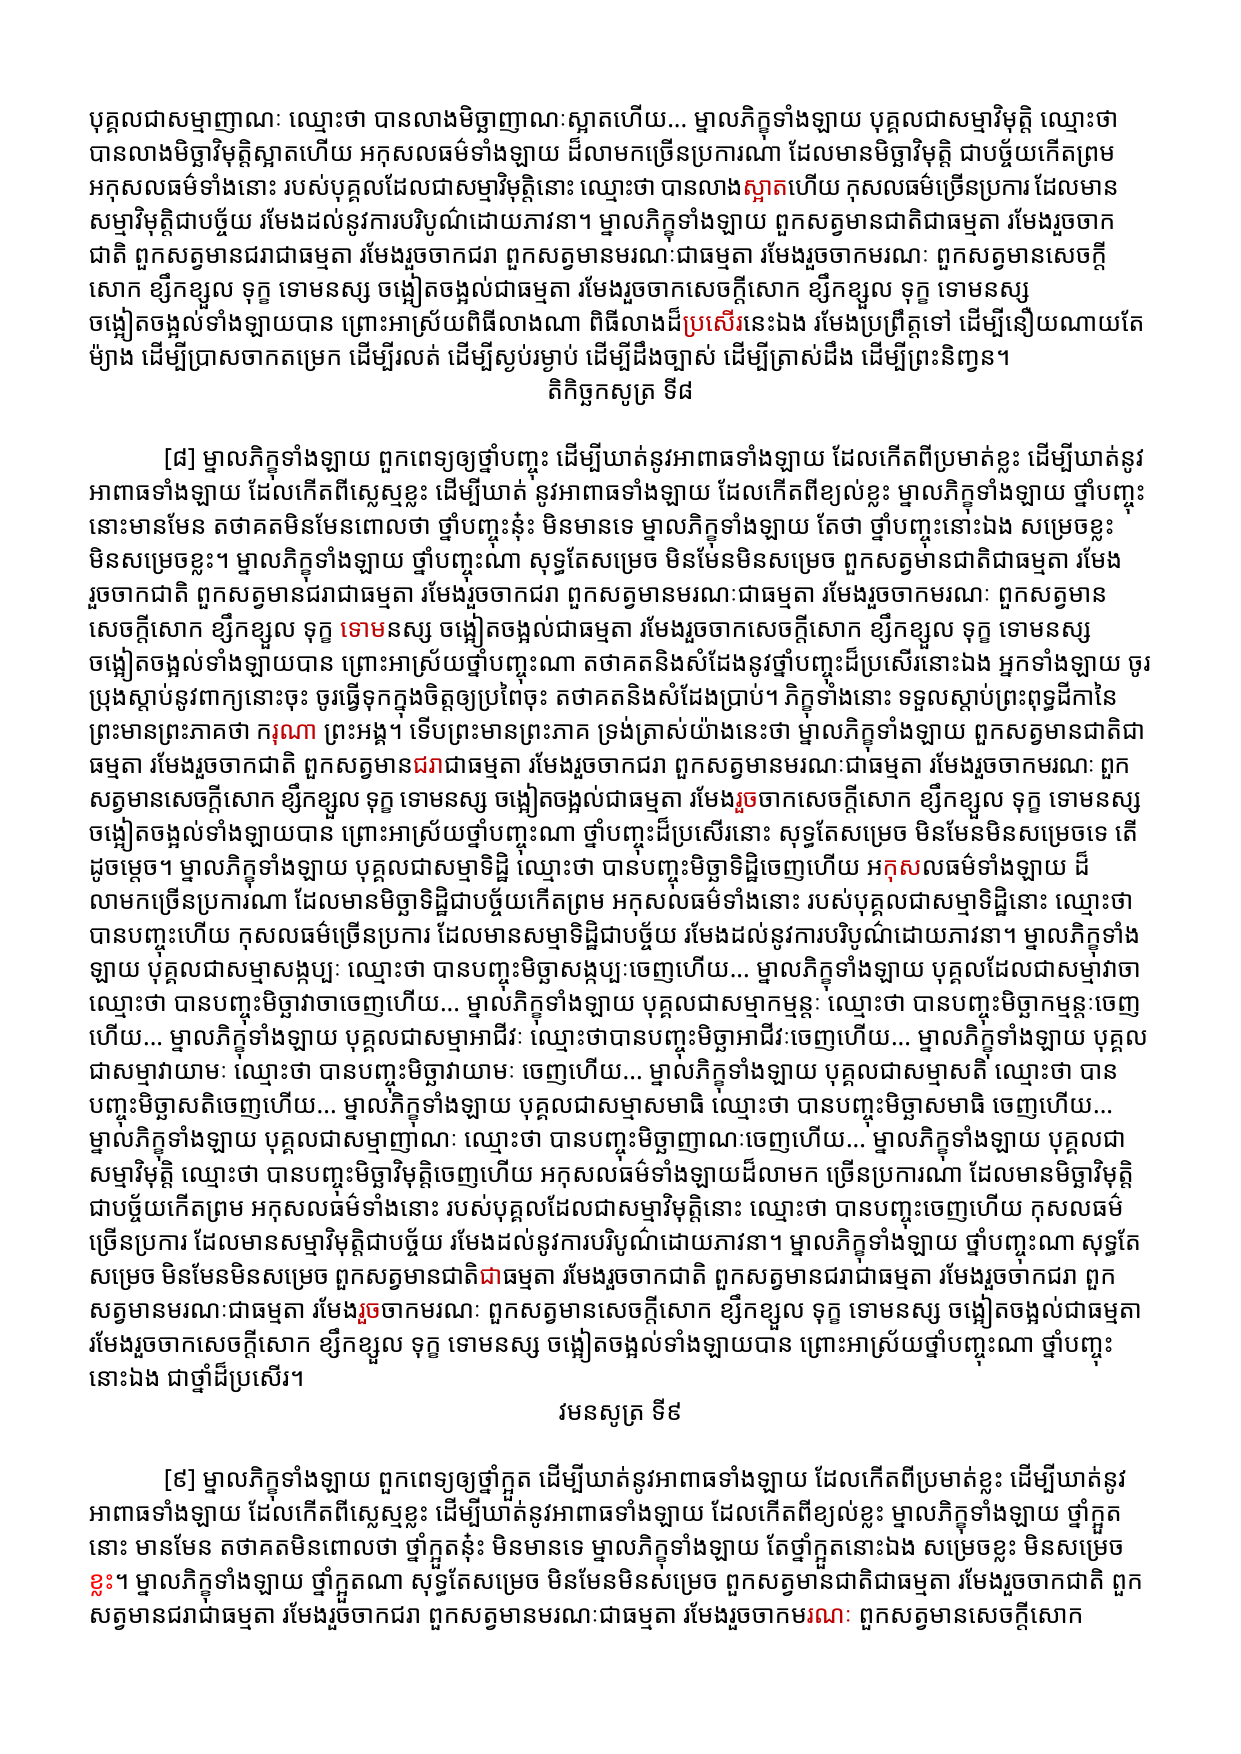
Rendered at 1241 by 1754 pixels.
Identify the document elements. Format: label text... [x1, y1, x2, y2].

text [៨] ម្នាលភិក្ខុទាំងឡាយ ពួកពេទ្យឲ្យ​ថ្នាំបញ្ចុះ ដើម្បីឃាត់​នូវអាពាធ​ទាំងឡាយ ដែលកើត​ពីប្រមាត់​ខ្លះ ដើម្បីឃាត់​នូវអាពាធ​ទាំងឡាយ ដែល​កើតពី​ស្លេស្មខ្លះ ដើម្បី​ឃាត់ នូវអាពាធ​ទាំងឡាយ ដែលកើត​ពីខ្យល់ខ្លះ ម្នាលភិក្ខុ​ទាំងឡាយ ថ្នាំបញ្ចុះ​នោះ​មានមែន តថាគត​មិនមែន​ពោលថា ថ្នាំ​បញ្ចុះនុ៎ះ មិនមានទេ ម្នាលភិក្ខុ​ទាំងឡាយ តែថា ថ្នាំបញ្ចុះ​នោះឯង សម្រេច​ខ្លះ មិន​សម្រេច​ខ្លះ។ ម្នាលភិក្ខុ​ទាំងឡាយ ថ្នាំបញ្ចុះ​ណា សុទ្ធតែ​សម្រេច មិនមែន​មិន​សម្រេច ពួកសត្វ​មានជាតិ​ជាធម្មតា រមែង​រួចចាក​ជាតិ ពួកសត្វ​មាន​ជរាជា​ធម្មតា រមែង​រួចចាក​ជរា ពួកសត្វ​មាន​មរណៈ​ជា​ធម្មតា រមែងរួច​ចាកមរណៈ ពួកសត្វ​មានសេចក្តី​សោក ខ្សឹកខ្សួល ទុក្ខ ទោមនស្ស ចង្អៀតចង្អល់​ជាធម្មតា រមែងរួច​ចាកសេចក្តី​សោក ខ្សឹកខ្សួល ទុក្ខ ទោមនស្ស ចង្អៀតចង្អល់​ទាំងឡាយ​បាន ព្រោះអាស្រ័យ​ថ្នាំ​បញ្ចុះ​ណា តថាគត​និងសំដែង​នូវថ្នាំបញ្ចុះ​ដ៏ប្រសើរ​នោះឯង អ្នកទាំង​ឡាយ ចូរប្រុង​ស្តាប់​នូវពាក្យ​នោះចុះ ចូរធ្វើទុក​ក្នុងចិត្ត​ឲ្យប្រពៃចុះ តថាគត​និងសំដែង​ប្រាប់។ ភិក្ខុ​ទាំងនោះ ទទួល​ស្តាប់​ព្រះពុទ្ធដីកា​នៃ​ព្រះមានព្រះភាគ​ថា ករុណា ព្រះអង្គ។ ទើប​ព្រះមានព្រះភាគ ទ្រង់ត្រាស់​យ៉ាងនេះថា ម្នាលភិក្ខុ​ទាំងឡាយ ពួកសត្វ​មានជាតិ​ជាធម្មតា រមែងរួច​ចាកជាតិ ពួក​សត្វមាន​ជរា​ជាធម្មតា រមែងរួច​ចាកជរា ពួកសត្វ​មាន​មរណៈ​ជាធម្មតា រមែងរួច​ចាក​មរណៈ ពួកសត្វ​មានសេចក្តី​សោក ខ្សឹកខ្សួល ទុក្ខ ទោមនស្ស ចង្អៀតចង្អល់​ជាធម្មតា រមែងរួច​ចាកសេចក្តី​សោក ខ្សឹកខ្សួល ទុក្ខ ទោមនស្ស ចង្អៀត​ចង្អល់​ទាំងឡាយ​បាន ព្រោះ​អាស្រ័យ​ថ្នាំបញ្ចុះ​ណា ថ្នាំបញ្ចុះ​ដ៏ប្រសើរ​នោះ សុទ្ធតែ​សម្រេច មិនមែន​មិន​សម្រេច​ទេ តើដូចម្តេច។ ម្នាលភិក្ខុ​ទាំងឡាយ បុគ្គលជា​សម្មាទិដ្ឋិ ឈ្មោះថា បាន​បញ្ចុះមិច្ឆាទិដ្ឋិ​ចេញ​ហើយ អកុសលធម៌​ទាំងឡាយ ដ៏លាមក​ច្រើនប្រការ​ណា ដែលមាន​មិច្ឆាទិដ្ឋិ​ជាបច្ច័យ​កើតព្រម អកុសលធម៌​ទាំងនោះ របស់បុគ្គល​ជាសម្មាទិដ្ឋិ​នោះ ឈ្មោះថា បាន​បញ្ចុះហើយ កុសលធម៌​ច្រើនប្រការ ដែលមាន​សម្មាទិដ្ឋិ​ជាបច្ច័យ រមែង​ដល់​នូវការ​បរិបូណ៌​ដោយភាវនា។ ម្នាលភិក្ខុ​ទាំង​ឡាយ បុគ្គល​ជា​សម្មាសង្កប្បៈ ឈ្មោះថា បាន​បញ្ចុះមិច្ឆាសង្កប្បៈ​ចេញហើយ... ម្នាលភិក្ខុ​ទាំង​ឡាយ បុគ្គល​ដែលជា​សម្មាវាចា ឈ្មោះថា បាន​បញ្ចុះមិច្ឆាវាចា​ចេញ​ហើយ... ម្នាល​ភិក្ខុទាំង​ឡាយ បុគ្គលជា​សម្មាកម្មន្តៈ ឈ្មោះថា បាន​បញ្ចុះ​មិច្ឆាកម្មន្តៈ​ចេញហើយ... ម្នាល​ភិក្ខុ​ទាំងឡាយ បុគ្គលជា​សម្មាអាជីវៈ ឈ្មោះ​ថា​បាន​បញ្ចុះ​មិច្ឆាអាជីវៈ​ចេញហើយ... ម្នាលភិក្ខុ​ទាំងឡាយ បុគ្គលជា​សម្មាវាយាមៈ ឈ្មោះថា បាន​បញ្ចុះមិច្ឆាវាយាមៈ ចេញ​ហើយ... ម្នាលភិក្ខុ​ទាំងឡាយ បុគ្គលជា​សម្មាសតិ ឈ្មោះថា បាន​បញ្ចុះមិច្ឆាសតិ​ចេញ​ហើយ... ម្នាលភិក្ខុ​ទាំងឡាយ បុគ្គលជា​សម្មាសមាធិ ឈ្មោះថា បាន​បញ្ចុះមិច្ឆា​សមាធិ ចេញ​ហើយ... ម្នាលភិក្ខុ​ទាំងឡាយ បុគ្គលជា​សម្មាញាណៈ ឈ្មោះ​ថា បាន​បញ្ចុះ​មិច្ឆាញាណៈ​ចេញហើយ... ម្នាលភិក្ខុ​ទាំងឡាយ បុគ្គលជា​សម្មាវិមុត្តិ ឈ្មោះថា បាន​បញ្ចុះ​មិច្ឆាវិមុត្តិ​ចេញ​ហើយ អកុសលធម៌​ទាំងឡាយ​ដ៏លាមក ច្រើន​ប្រការណា ដែលមាន​មិច្ឆាវិមុត្តិ​ជាបច្ច័យ​កើតព្រម អកុសលធម៌​ទាំងនោះ របស់បុគ្គល​ដែលជា​សម្មាវិមុត្តិ​នោះ ឈ្មោះថា បាន​បញ្ចុះចេញ​ហើយ កុសលធម៌​ច្រើនប្រការ ដែលមាន​សម្មាវិមុត្តិ​ជាបច្ច័យ រមែង​ដល់​នូវការ​បរិបូណ៌​ដោយ​ភាវនា។ ម្នាលភិក្ខុ​ទាំងឡាយ ថ្នាំបញ្ចុះ​ណា សុទ្ធតែ​សម្រេច មិនមែន​មិន​សម្រេច ពួកសត្វ​មានជាតិ​ជាធម្មតា រមែង​រួច​ចាកជាតិ ពួកសត្វ​មានជរា​ជាធម្មតា រមែងរួច​ចាកជរា ពួកសត្វ​មាន​មរណៈ​ជាធម្មតា រមែង​រួចចាក​មរណៈ ពួកសត្វ​មានសេចក្តី​សោក ខ្សឹកខ្សួល ទុក្ខ ទោមនស្ស ចង្អៀតចង្អល់​ជាធម្មតា រមែងរួច​ចាកសេចក្តី​សោក ខ្សឹកខ្សួល ទុក្ខ ទោមនស្ស ចង្អៀតចង្អល់​ទាំងឡាយ​បាន ព្រោះ​អាស្រ័យ​ថ្នាំបញ្ចុះ​ណា ថ្នាំបញ្ចុះ​នោះឯង ជាថ្នាំ​ដ៏ប្រសើរ។ [88, 440, 1152, 1394]
text វមនសូត្រ ទី៩ [88, 1394, 1152, 1428]
text [៧] ម្នាលភិក្ខុទាំងឡាយ ក្នុងទក្ខិណជនបទ តែងមាន​ពិធីលាងឆ្អឹង [ទំនៀមថា ពួក​មនុស្ស​ក្នុង​ទក្ខិណជនបទ​នោះ មិនដែល​ដុត​ពួកញាតិ​ដែលស្លាប់​ហើយទេ គ្រាន់​តែ​ជីករណ្តៅ​កប់ទុក​ក្នុងផែនដី លុះដល់​សាកសព​ទាំងនោះ​រលួយហើយ ទើបរើស​យក​ឆ្អឹង​មកលាង ហើយដាក់​ដំរៀប​តាមលំដាប់ រួចនាំគ្នា​បូជា​ដោយគ្រឿង​ក្រអូប និង​ផ្កា​កំរង​ជាដើម លុះដល់ពេល​នក្ខត្តឫក្ស ក៏នាំយកឆ្អឹង​ទាំងនោះ​មក ហើយយំខ្សឹកខ្សួល ទើបនាំ​គ្នាទៅលេង​នក្ខត្តឫក្ស។ អដ្ឋកថា។] ជាធម្មតា បាយក្តី ទឹកក្តី បង្អែមក្តី ចំអាបក្តី វត្ថុដែល​គប្បី​លិទ្ធក្តី ទឹកដែល​គប្បីផឹកក្តី ការរាំក្តី ច្រៀងក្តី ប្រគំក្តី តែងមាន​ក្នុងពិធី​លាងឆ្អឹងនោះ។ ម្នាលភិក្ខុ​ទាំងឡាយ ពិធីលាងឆ្អឹង​នុ៎ះ មានមែន តថាគត​មិនពោលថា ពិធីលាងឆ្អឹង​នោះ មិនមាន​ទេ។ ម្នាលភិក្ខុ​ទាំងឡាយ តែថា ពិធីលាងឆ្អឹង​នោះឯង ជារបស់​ថោកទាប ជារបស់​អ្នកស្រុក ជារបស់​បុថុជ្ជន មិនមែន​ជារបស់​ព្រះអរិយៈ មិនមាន​ប្រយោជន៍ មិនមែន​ប្រព្រឹត្តទៅ ដើម្បី​នឿយ​ណាយ មិនប្រព្រឹត្តទៅ ដើម្បីប្រាស​ចាកតម្រេក មិនប្រព្រឹត្ត​ទៅ ដើម្បីរលត់ មិន​ប្រព្រឹត្តទៅ ដើម្បីស្ងប់​រម្ងាប់ មិនប្រព្រឹត្ត​ទៅ ដើម្បីដឹង​ច្បាស់ មិនប្រព្រឹត្ត​ទៅ ដើម្បីត្រាស់​ដឹង មិនប្រព្រឹត្ត​ទៅ ដើម្បី​ព្រះនិញ្វន​ទេ។ ម្នាលភិក្ខុ​ទាំងឡាយ ពិធីលាង​ណា រមែង​ប្រព្រឹត្តទៅ ដើម្បី​នឿយណាយ​តែម៉្យាង ដើម្បីប្រាស​ចាកតម្រេក ដើម្បីរលត់ ដើម្បីស្ងប់រម្ងាប់ ដើម្បីដឹង​ច្បាស់ ដើម្បី​ត្រាស់ដឹង ដើម្បី​ព្រះនិញ្វន ពួកសត្វ​មានជាតិ​ជាធម្មតា រមែងរួច​ចាកជាតិ ពួកសត្វ​មាន​ជរាជាធម្មតា រមែងរួច​ចាកជរា ពួកសត្វមាន​មរណៈ​ជាធម្មតា រមែងរួច​ចាកមរណៈ ពួកសត្វ​មានសេចក្តី​សោក ខ្សឹកខ្សួល ទុក្ខ ទោមនស្ស ចង្អៀសចង្អល់​ចិត្ត ជាធម្មតា រមែងរួច​ចាកសេចក្តី​សោក ខ្សឹកខ្សួល ទុក្ខ ទោមនស្ស ចង្អៀតចង្អល់​​ទាំងឡាយ​បាន ព្រោះ​អាស្រ័យ​នូវ​ពិធីលាងណា តថាគត​និង​សំដែងនូវ​ពិធីលាង​ដ៏ប្រសើរ​នោះ អ្នក​ទាំងឡាយ ចូរប្រុង​ស្តាប់ នូវពិធីលាង​នោះចុះ ចូរធ្វើទុក​ក្នុងចិត្ត​ឲ្យប្រពៃចុះ តថាគត​និងសំដែង​ប្រាប់។ ពួកភិក្ខុទាំងនោះ ទទួលស្តាប់​ព្រះពុទ្ធដីកា​របស់​ព្រះមានព្រះភាគ​ថា ករុណា ព្រះអង្គ។ ព្រះមានព្រះភាគ ទ្រង់ត្រាស់​យ៉ាងនេះថា ម្នាលភិក្ខុ​ទាំងឡាយ ពួកសត្វ​មានជាតិ​ជាធម្មតា រមែងរួច​ចាកជាតិ ពួកសត្វ​មានជរា​ជាធម្មតា រមែង​រួចចាក​ជរា ពួកសត្វ​មានមរណៈ​ជាធម្មតា រមែងរួច​ចាកមរណៈ ពួកសត្វ​មានសេចក្តី​សោក ខ្សឹកខ្សួល ទុក្ខ ទោមនស្ស ចង្អៀតចង្អល់​ជាធម្មតា រមែងរួច​ចាកសេចក្តី​សោក ខ្សឹកខ្សួល ទុក្ខ ទោមនស្ស ចង្អៀតចង្អល់​ទាំងឡាយបាន ព្រោះអាស្រ័យ​នូវពិធីលាង​ណា ពិធីលាង​ដ៏ប្រសើរ​នោះ រមែង​ប្រព្រឹត្តទៅ ដើម្បីនឿយណាយ​តែម៉្យាង ដើម្បីប្រាស​ចាកតម្រេក ដើម្បីរលត់ ដើម្បី​ស្ងប់រម្ងាប់ ដើម្បី​ដឹងច្បាស់ ដើម្បី​ត្រាស់ដឹង ដើម្បី​ព្រះនិញ្វន តើដូចម្តេច។ ម្នាលភិក្ខុ​ទាំងឡាយ បុគ្គលជា​សម្មាទិដ្ឋិ ឈ្មោះថាបាន​លាងមិច្ឆាទិដ្ឋិស្អាត​ហើយ អកុសលធម៌​ទាំងឡាយ​ដ៏លាមក ច្រើនប្រការ​ណា ដែលមាន​មិច្ឆាទិដ្ឋិ​ជាបច្ច័យ​កើតព្រម អកុសលធម៌​ទាំងនោះ របស់បុគ្គល​ដែលជា​សម្មាទិដ្ឋិនោះ ឈ្មោះថា បានលាង​ស្អាត​ហើយ ពួកកុសល​ធម៌​ច្រើនប្រការ ដែល​មាន​សម្មាទិដ្ឋិ​ជាបច្ច័យ រមែងដល់​នូវ​ការបរិបូណ៌ ដោយ​ភាវនា។ ម្នាលភិក្ខុ​ទាំងឡាយ បុគ្គលជា​សម្មាសង្កប្បៈ ឈ្មោះថា​បាន​លាង​មិច្ឆាសង្កប្បៈស្អាតហើយ... ម្នាលភិក្ខុ​ទាំងឡាយ បុគ្គលជា​សម្មាវាចា ឈ្មោះថា បានលាង​មិច្ឆាវាចា​ស្អាតហើយ... ម្នាលភិក្ខុ​ទាំងឡាយ បុគ្គលជា​សម្មាកម្មន្តៈ ឈ្មោះថា បានលាង​មិច្ឆាកម្មន្តៈ​ស្អាតហើយ... ម្នាល​ភិក្ខុទាំង​ឡាយ បុគ្គលជា​សម្មាអាជីវៈ ឈ្មោះថា បានលាង​មិច្ឆាអាជីវៈ​ស្អាតហើយ... ម្នាលភិក្ខុ​ទាំងឡាយ បុគ្គលជា​សម្មាវាយាមៈ ឈ្មោះថា បាន​លាង​មិច្ឆាវាយាមៈ ស្អាតហើយ... ម្នាលភិក្ខុ​ទាំងឡាយ បុគ្គលជា​សម្មាសតិ ឈ្មោះថា បានលាង​មិច្ឆាសតិ​ស្អាតហើយ... ម្នាល​ភិក្ខុទាំង​ឡាយ បុគ្គលជា​សម្មាសមាធិ ឈ្មោះថា បានលាង​មិច្ឆាសមាធិ​ស្អាតហើយ... ម្នាលភិក្ខុ​ទាំងឡាយ បុគ្គលជា​សម្មាញាណៈ ឈ្មោះថា បានលាង​មិច្ឆាញាណៈ​ស្អាតហើយ... ម្នាលភិក្ខុ​ទាំងឡាយ បុគ្គល​ជាសម្មាវិមុត្តិ ឈ្មោះថា បានលាង​មិច្ឆាវិមុត្តិ​ស្អាតហើយ អកុសលធម៌​ទាំងឡាយ ដ៏លាមក​ច្រើន​ប្រការណា ដែលមាន​មិច្ឆាវិមុត្តិ ជាបច្ច័យ​កើតព្រម អកុសលធម៌​ទាំងនោះ របស់បុគ្គល​ដែលជា​សម្មាវិមុត្តិ​នោះ ឈ្មោះថា បានលាង​ស្អាត​ហើយ កុសលធម៌​ច្រើនប្រការ ដែល​មាន​សម្មាវិមុត្តិ​ជាបច្ច័យ រមែង​ដល់នូវ​ការ​បរិបូណ៌​ដោយ​ភាវនា។ ម្នាលភិក្ខុ​ទាំងឡាយ ពួកសត្វ​មានជាតិ​ជាធម្មតា រមែងរួច​ចាកជាតិ ពួក​សត្វមាន​ជរា​ជាធម្មតា រមែងរួច​ចាកជរា ពួកសត្វ​មានមរណៈ​ជាធម្មតា រមែងរួច​ចាក​មរណៈ ពួកសត្វ​មានសេចក្តី​សោក ខ្សឹកខ្សួល ទុក្ខ ទោមនស្ស ចង្អៀត​ចង្អល់​ជាធម្មតា រមែងរួចចាក​សេចក្តីសោក ខ្សឹកខ្សួល ទុក្ខ ទោមនស្ស ចង្អៀតចង្អល់​ទាំងឡាយ​បាន ព្រោះអាស្រ័យ​ពិធីលាងណា ពិធីលាង​ដ៏ប្រសើរនេះ​ឯង រមែងប្រព្រឹត្តទៅ ដើម្បីនឿយណាយ​តែម៉្យាង ដើម្បី​ប្រាសចាក​តម្រេក ដើម្បីរលត់ ដើម្បី​ស្ងប់រម្ងាប់ ដើម្បី​ដឹងច្បាស់ ដើម្បីត្រាស់​ដឹង ដើម្បី​ព្រះនិញ្វន។ [88, 100, 1152, 373]
text [៩] ម្នាលភិក្ខុទាំងឡាយ ពួកពេទ្យឲ្យ​ថ្នាំក្អួត ដើម្បីឃាត់​នូវអាពាធ​ទាំងឡាយ ដែលកើត​ពីប្រមាត់​ខ្លះ ដើម្បីឃាត់​នូវ​អាពាធ​ទាំងឡាយ ដែល​កើតពី​ស្លេស្មខ្លះ ដើម្បី​ឃាត់​នូវ​អាពាធ​ទាំងឡាយ ដែលកើត​ពីខ្យល់ខ្លះ ម្នាលភិក្ខុ​ទាំងឡាយ ថ្នាំក្អួតនោះ មានមែន តថាគត​មិន​ពោលថា ថ្នាំក្អួត​នុ៎ះ មិន​មានទេ ម្នាលភិក្ខុ​ទាំងឡាយ តែថ្នាំក្អួត​នោះឯង សម្រេច​ខ្លះ មិន​សម្រេចខ្លះ។ ម្នាលភិក្ខុ​ទាំងឡាយ ថ្នាំក្អួត​ណា សុទ្ធតែ​សម្រេច មិនមែន​មិន​សម្រេច ពួកសត្វ​មានជាតិ​ជាធម្មតា រមែងរួច​ចាកជាតិ ពួកសត្វ​មាន​ជរាជា​ធម្មតា រមែង​រួចចាក​ជរា ពួកសត្វ​មាន​មរណៈ​ជាធម្មតា រមែង​រួចចាក​មរណៈ ពួកសត្វ​មានសេចក្តី​សោក ខ្សឹកខ្សួល ទុក្ខ ទោមនស្ស ចង្អៀតចង្អល់​ជាធម្មតា រមែងរួច​ចាកសេចក្តី​សោក ខ្សឹកខ្សួល ទុក្ខ ទោមនស្ស ចង្អៀត​ចង្អល់​ទាំងឡាយ​បាន ព្រោះអាស្រ័យ​ថ្នាំក្អួតណា តថាគត​និងសំដែង​នូវថ្នាំ​ក្អួត​ដ៏ប្រសើរ​នោះ អ្នក​ទាំងឡាយ ចូរប្រុង​ស្តាប់ នូវ​ពាក្យ​នោះចុះ... ម្នាល​ភិក្ខុ​ទាំងឡាយ ពួកសត្វ​មានជាតិ​ជាធម្មតា រមែង​រួចចាក​ជាតិ។បេ។ ពួក​សត្វ​មាន​សេចក្តី​សោក ខ្សឹកខ្សួល ទុក្ខ ទោមនស្ស ចង្អៀតចង្អល់​ជាធម្មតា រមែង​រួចចាក​សេចក្តី​សោក ខ្សឹកខ្សួល ទុក្ខ ទោមនស្ស ចង្អៀតចង្អល់​ទាំង​ឡាយបាន ព្រោះ​អាស្រ័យ​ថ្នាំក្អួត​ណា ថ្នាំក្អួត​ដ៏ប្រសើរ​នោះ សុទ្ធតែ​សម្រេច មិនមែន​មិនសម្រេច តើដូចម្តេច។ ម្នាលភិក្ខុ​ទាំងឡាយ បុគ្គលជា​សម្មាទិដ្ឋិ ឈ្មោះថា បានក្អួត​មិច្ឆាទិដ្ឋិ​ចេញហើយ អកុសលធម៌​ទាំងឡាយ​ដ៏លាមក​ច្រើន​ប្រការ​ណា ដែលមាន​មិច្ឆាទិដ្ឋិ​ជាបច្ច័យ​កើតព្រម អកុសលធម៌​ទាំងនោះ របស់បុគ្គល​ជា​សម្មាទិដ្ឋិ​នោះ ឈ្មោះថា បានក្អួត​ចេញហើយ កុសល​ធម៌​ច្រើន​ប្រការ ដែលមាន​សម្មាទិដ្ឋិ​ជាបច្ច័យ រមែង​ដល់​នូវការ​បរិបូណ៌​ដោយភាវនា។ ម្នាលភិក្ខុ​ទាំង​ឡាយ បុគ្គលជា​សម្មាសង្កប្បៈ ឈ្មោះថា បាន​ក្អួត​មិច្ឆាសង្កប្បៈ​ចេញ​ហើយ... ម្នាលភិក្ខុ​ទាំងឡាយ បុគ្គល​ជា​សម្មាវាចា ឈ្មោះថា បាន​ក្អួត​មិច្ឆាវាចា​ចេញ​ហើយ... ម្នាលភិក្ខុ​ទាំងឡាយ បុគ្គលជា​សម្មាកម្មន្តៈ ឈ្មោះថា បានក្អួត​មិច្ឆាកម្មន្តៈ​ចេញ​ហើយ... ម្នាល​ភិក្ខុ​ទាំងឡាយ បុគ្គលជា​សម្មាអាជីវៈ ឈ្មោះថា បានក្អួត​មិច្ឆាអាជីវៈ​ចេញ​ហើយ... ម្នាលភិក្ខុ​ទាំងឡាយ បុគ្គលជា​សម្មាវាយាមៈ ឈ្មោះថា បានក្អួត​មិច្ឆាវាយាមៈ​ចេញ​ហើយ... ម្នាលភិក្ខុ​ទាំងឡាយ បុគ្គលជា​សម្មាសតិ ឈ្មោះ​ថា បាន​ក្អួត​មិច្ឆាសតិ​ចេញ​ហើយ... ម្នាលភិក្ខុ​ទាំងឡាយ បុគ្គល​ជា​សម្មាសមាធិ ឈ្មោះថា បានក្អួត​មិច្ឆាសមាធិ​ចេញ​ហើយ... ម្នាលភិក្ខុ​ទាំងឡាយ បុគ្គលជា​សម្មាញាណៈ ឈ្មោះថា បានក្អួត​មិច្ឆាញាណៈ​ចេញ​ហើយ... ម្នាលភិក្ខុ​ទាំងឡាយ បុគ្គលជា​សម្មាវិមុត្តិ ឈ្មោះថា បានក្អួត​មិច្ឆាវិមុត្តិ​ចេញ​ហើយ... អកុសលធម៌​ទាំងឡាយ​ដ៏លាមក​ច្រើនប្រការ​ណា ដែល​មាន​មិច្ឆាវិមុត្តិ​ជាបច្ច័យ​កើតព្រម អកុសលធម៌​ទាំងនោះ​របស់បុគ្គល​ដែល​ជា​សម្មាវិមុត្តិ​នោះ ឈ្មោះថា បាន​ក្អួត​ចេញ​ហើយ កុសលធម៌​ច្រើនប្រការ ដែល​មាន​សម្មាវិមុត្តិ​ជាបច្ច័យ រមែង​ដល់​នូវការ​បរិបូណ៌​ដោយ​ភាវនា។ ម្នាលភិក្ខុ​ទាំងឡាយ ពួកសត្វ​មានជាតិ​ធម្មតា រមែងរួច​ចាកជាតិ ពួកសត្វ​មានជរា​ជាធម្មតា រមែងរួច​ចាកជរា ពួកសត្វ​មានមរណៈ​ជាធម្មតា រមែង​រួចចាក​មរណៈ ពួកសត្វ​មាន​សេចក្តី​សោក ខ្សឹកខ្សួល ទុក្ខ ទោមនស្ស ចង្អៀតចង្អល់​ជាធម្មតា រមែង​រួចចាក​សេចក្តីសោក ខ្សឹកខ្សួល ទុក្ខ ទោមនស្ស ចង្អៀតចង្អល់​ទាំងឡាយ​បាន ព្រោះ​អាស្រ័យ​នូវថ្នាំ​ក្អួតណា ថ្នាំក្អួត​ដ៏ប្រសើរ​នោះឯង សុទ្ធតែ​សម្រេច មិនមែន​មិន​សម្រេចទេ។ [88, 1461, 1152, 1631]
text តិកិច្ឆកសូត្រ ទី៨ [88, 373, 1152, 407]
